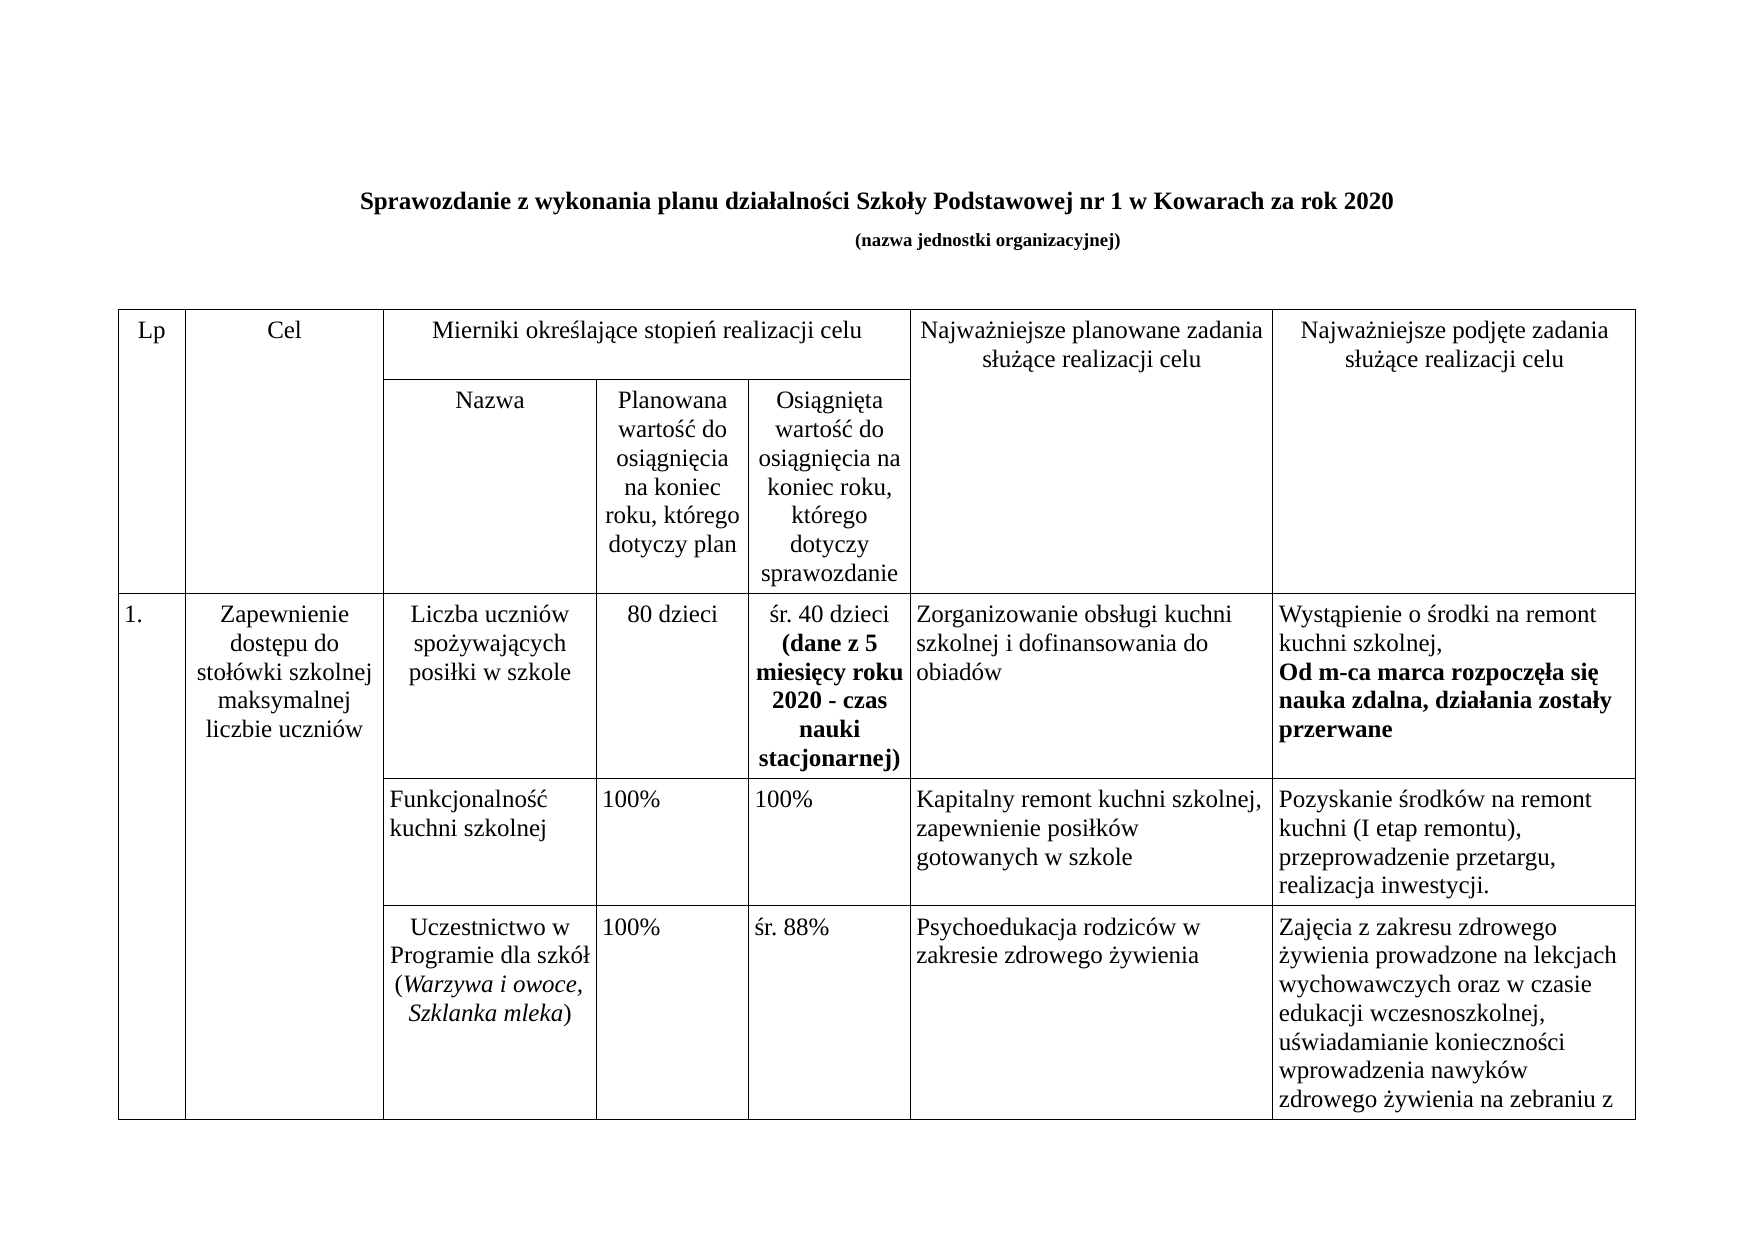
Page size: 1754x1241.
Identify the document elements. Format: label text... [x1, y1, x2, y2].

table_cell 1. [119, 594, 185, 1119]
table_header Lp [119, 310, 185, 592]
table_cell Zajęcia z zakresu zdrowego żywienia prowadzone na lekcjach wychowawczych oraz w czasie edukacji wczesnoszkolnej, uświadamianie konieczności wprowadzenia nawyków zdrowego żywienia na zebraniu z [1273, 906, 1635, 1119]
table_cell Funkcjonalność kuchni szkolnej [384, 779, 596, 905]
table_cell Zorganizowanie obsługi kuchni szkolnej i dofinansowania do obiadów [911, 594, 1272, 777]
text (nazwa jednostki organizacyjnej) [118, 229, 1636, 251]
table_header Cel [186, 310, 383, 592]
text Sprawozdanie z wykonania planu działalności Szkoły Podstawowej nr 1 w Kowarach za rok 2020 [118, 186, 1636, 215]
table_cell Nazwa [384, 380, 596, 592]
table_cell 100% [749, 779, 910, 905]
table_cell śr. 40 dzieci (dane z 5 miesięcy roku 2020 - czas nauki stacjonarnej) [749, 594, 910, 777]
table_cell Kapitalny remont kuchni szkolnej, zapewnienie posiłków gotowanych w szkole [911, 779, 1272, 905]
table_cell śr. 88% [749, 906, 910, 1119]
table_cell 80 dzieci [597, 594, 748, 777]
table_cell Wystąpienie o środki na remont kuchni szkolnej, Od m-ca marca rozpoczęła się nauka zdalna, działania zostały przerwane [1273, 594, 1635, 777]
table_cell 100% [597, 779, 748, 905]
table_cell Planowana wartość do osiągnięcia na koniec roku, którego dotyczy plan [597, 380, 748, 592]
table_cell 100% [597, 906, 748, 1119]
table_cell Osiągnięta wartość do osiągnięcia na koniec roku, którego dotyczy sprawozdanie [749, 380, 910, 592]
table_header Najważniejsze planowane zadania służące realizacji celu [911, 310, 1272, 592]
table_cell Pozyskanie środków na remont kuchni (I etap remontu), przeprowadzenie przetargu, realizacja inwestycji. [1273, 779, 1635, 905]
table_cell Zapewnienie dostępu do stołówki szkolnej maksymalnej liczbie uczniów [186, 594, 383, 1119]
table_cell Uczestnictwo w Programie dla szkół (Warzywa i owoce, Szklanka mleka) [384, 906, 596, 1119]
table_header Mierniki określające stopień realizacji celu [384, 310, 910, 379]
table_cell Liczba uczniów spożywających posiłki w szkole [384, 594, 596, 777]
table_header Najważniejsze podjęte zadania służące realizacji celu [1273, 310, 1635, 592]
table_cell Psychoedukacja rodziców w zakresie zdrowego żywienia [911, 906, 1272, 1119]
